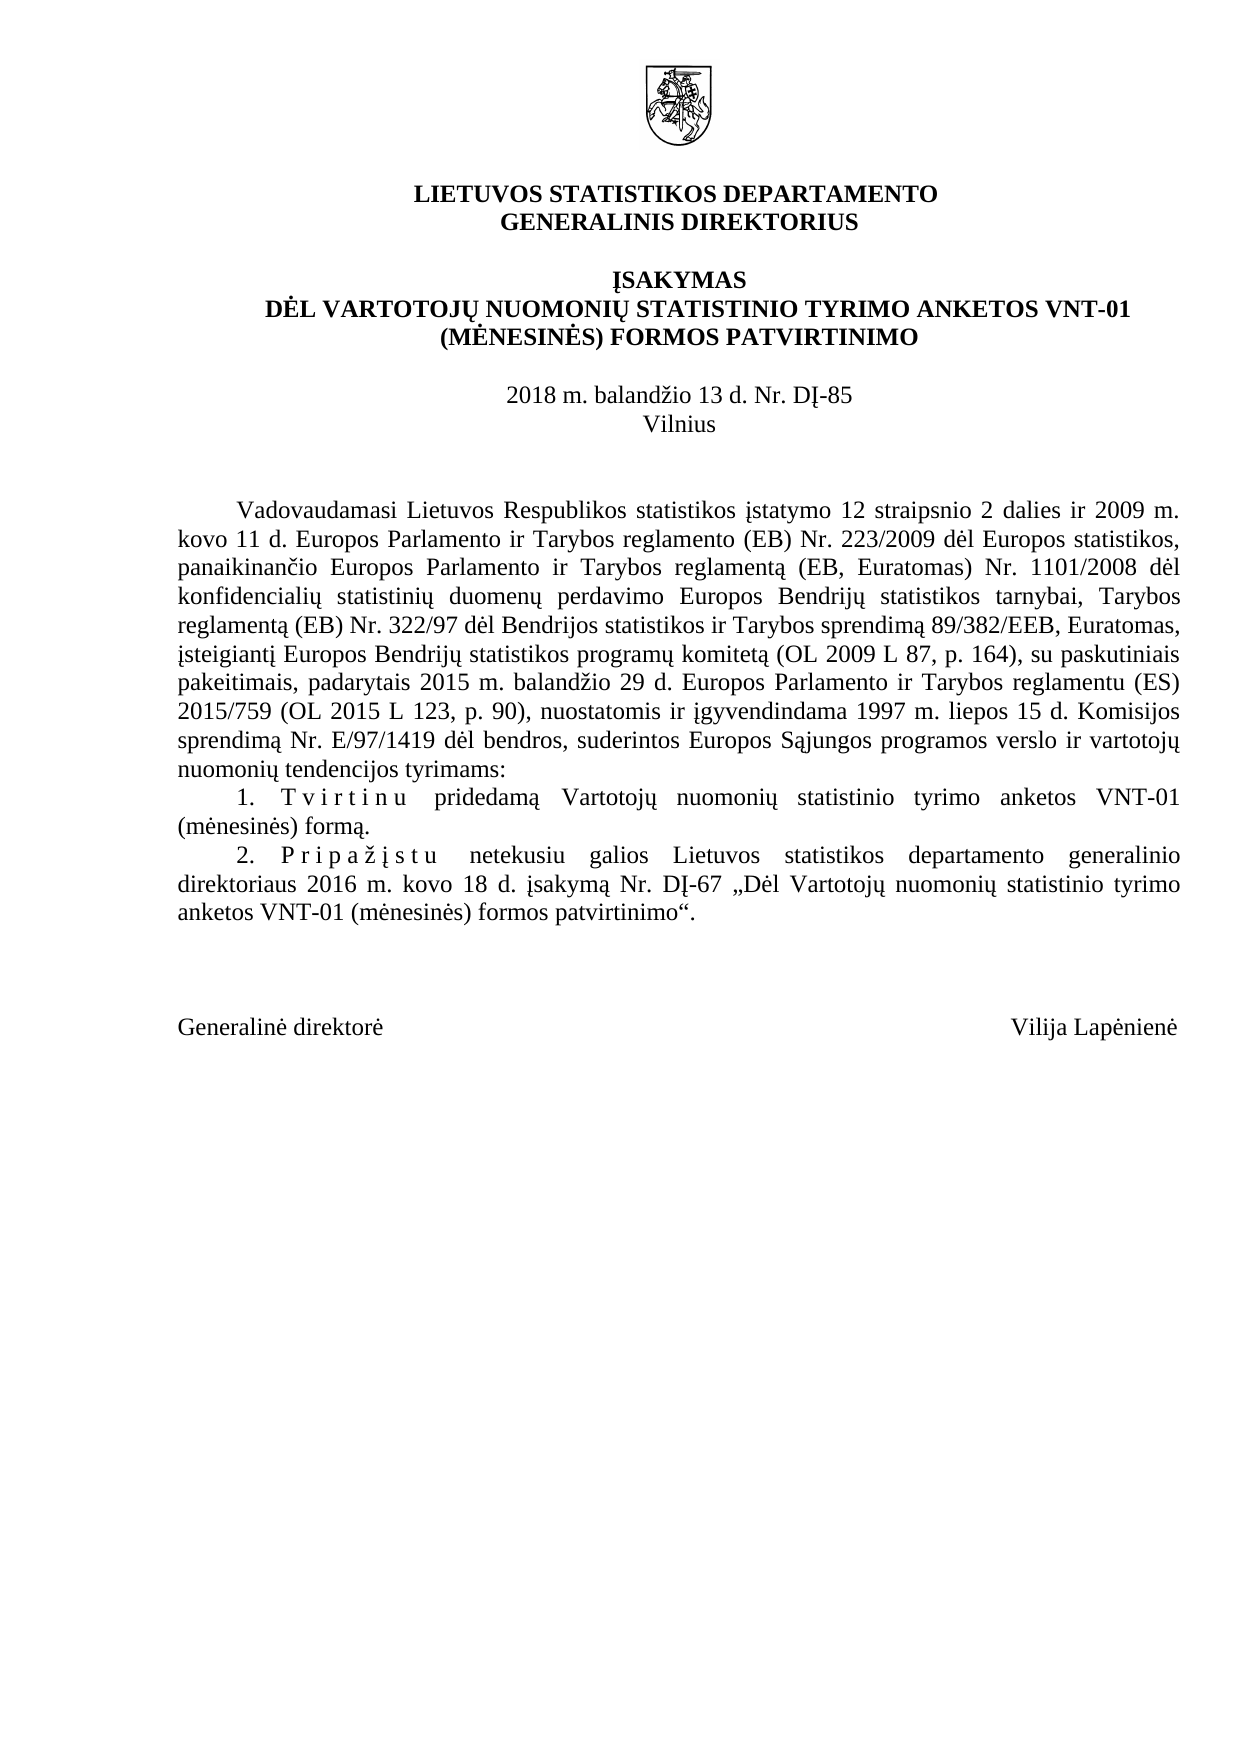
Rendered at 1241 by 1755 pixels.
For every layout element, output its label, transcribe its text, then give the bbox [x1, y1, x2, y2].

text Vadovaudamasi Lietuvos Respublikos statistikos įstatymo 12 straipsnio 2 dalies ir 2009 m. kovo 11 d. Europos Parlamento ir Tarybos reglamento (EB) Nr. 223/2009 dėl Europos statistikos, panaikinančio Europos Parlamento ir Tarybos reglamentą (EB, Euratomas) Nr. 1101/2008 dėl konfidencialių statistinių duomenų perdavimo Europos Bendrijų statistikos tarnybai, Tarybos reglamentą (EB) Nr. 322/97 dėl Bendrijos statistikos ir Tarybos sprendimą 89/382/EEB, Euratomas, įsteigiantį Europos Bendrijų statistikos programų komitetą (OL 2009 L 87, p. 164), su paskutiniais pakeitimais, padarytais 2015 m. balandžio 29 d. Europos Parlamento ir Tarybos reglamentu (ES) 2015/759 (OL 2015 L 123, p. 90), nuostatomis ir įgyvendindama 1997 m. liepos 15 d. Komisijos sprendimą Nr. E/97/1419 dėl bendros, suderintos Europos Sąjungos programos verslo ir vartotojų nuomonių tendencijos tyrimams: [177, 495, 1181, 782]
text 2. Pripažįstu netekusiu galios Lietuvos statistikos departamento generalinio direktoriaus 2016 m. kovo 18 d. įsakymą Nr. DĮ-67 „Dėl Vartotojų nuomonių statistinio tyrimo anketos VNT-01 (mėnesinės) formos patvirtinimo“. [177, 840, 1181, 926]
text LIETUVOS STATISTIKOS DEPARTAMENTO [177, 179, 1181, 207]
text Generalinė direktorė Vilija Lapėnienė [177, 1012, 1181, 1041]
text 2018 m. balandžio 13 d. Nr. DĮ-85 [177, 380, 1181, 409]
text DĖL VARTOTOJŲ NUOMONIŲ STATISTINIO TYRIMO ANKETOS VNT-01 (MĖNESINĖS) FORMOS PATVIRTINIMO [177, 294, 1181, 351]
text GENERALINIS DIREKTORIUS [177, 207, 1181, 236]
text ĮSAKYMAS [177, 265, 1181, 294]
text 1. Tvirtinu pridedamą Vartotojų nuomonių statistinio tyrimo anketos VNT-01 (mėnesinės) formą. [177, 782, 1181, 840]
text Vilnius [177, 409, 1181, 437]
